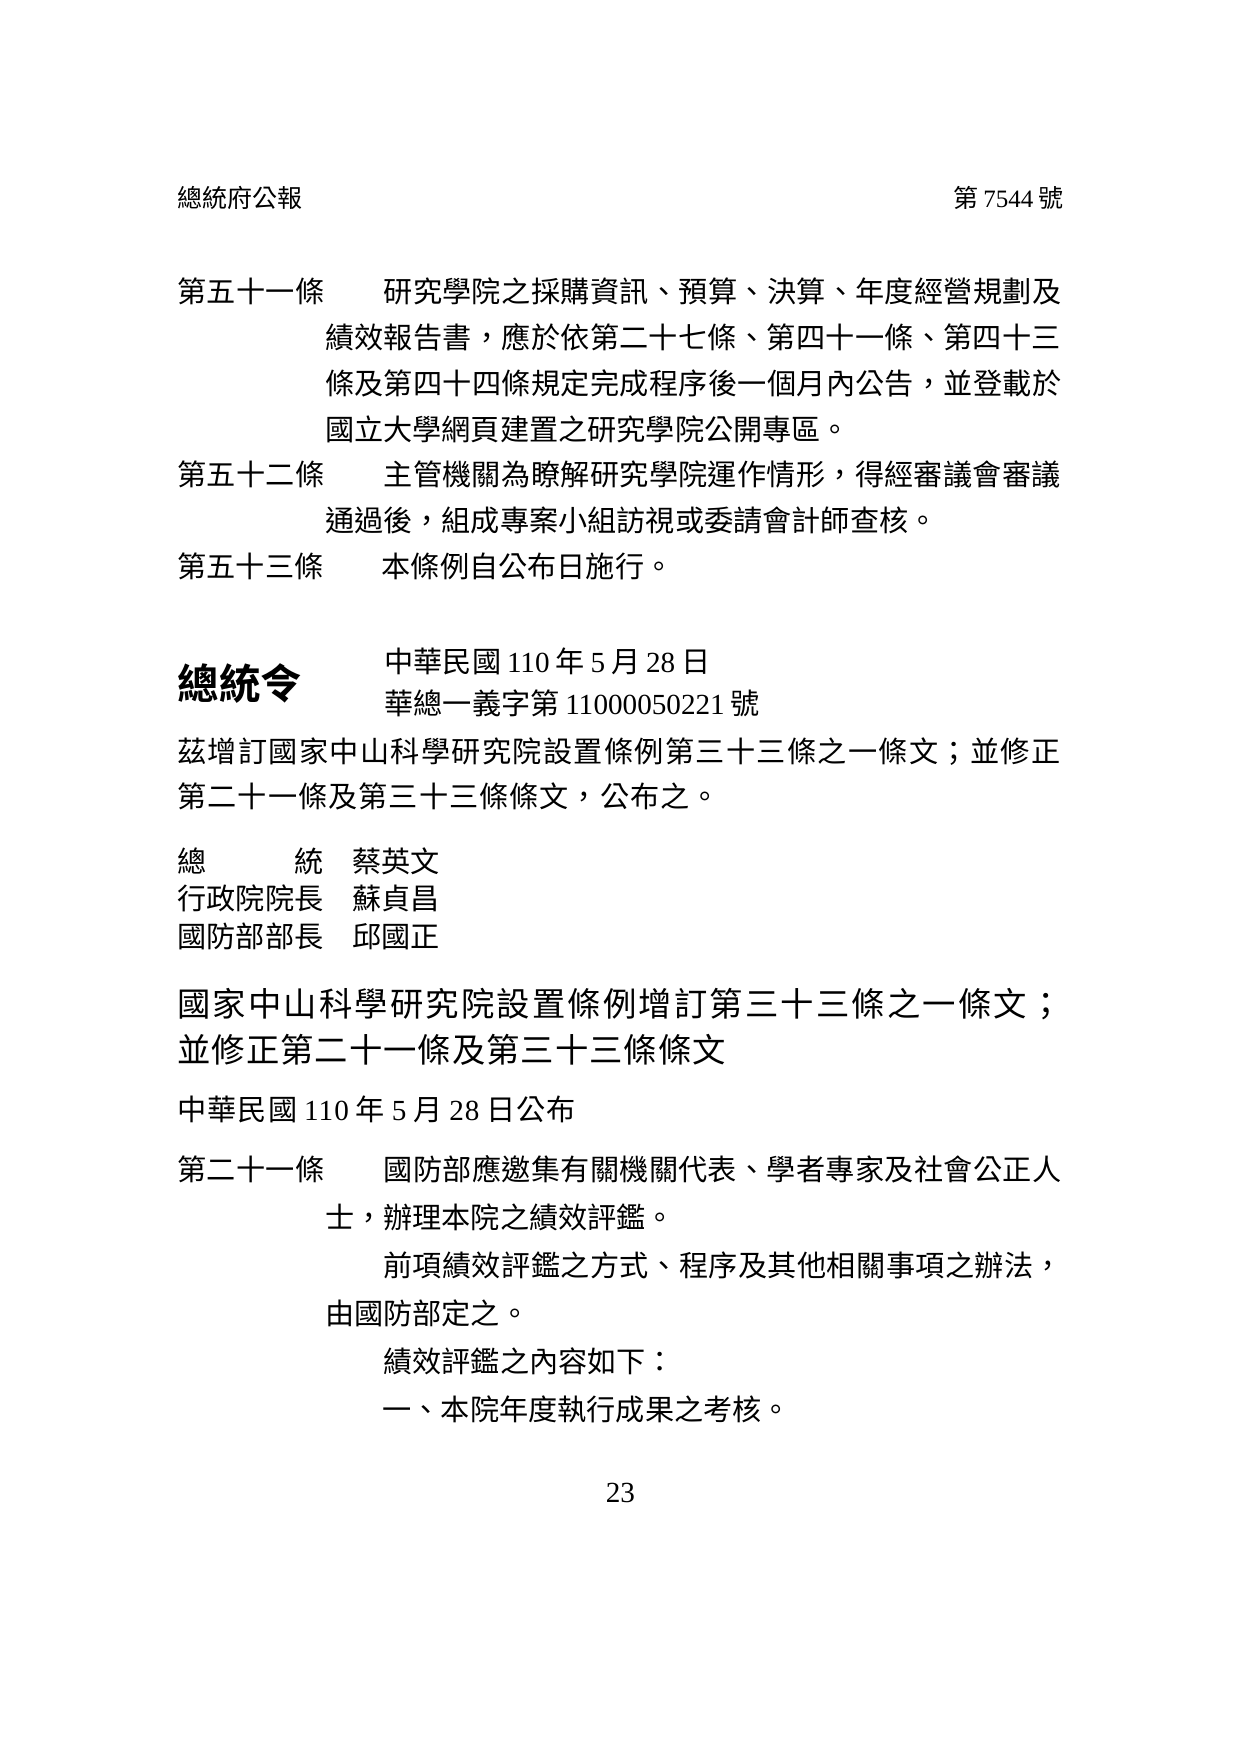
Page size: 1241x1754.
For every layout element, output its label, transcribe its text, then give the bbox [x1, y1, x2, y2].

text 茲增訂國家中山科學研究院設置條例第三十三條之一條文；並修正第二十一條及第三十三條條文，公布之。 [177, 725, 1063, 817]
text 前項績效評鑑之方式、程序及其他相關事項之辦法，由國防部定之。 [325, 1238, 1063, 1334]
text 中華民國110年5月28日公布 [177, 1084, 1063, 1129]
text 第五十一條 研究學院之採購資訊、預算、決算、年度經營規劃及績效報告書，應於依第二十七條、第四十一條、第四十三條及第四十四條規定完成程序後一個月內公告，並登載於國立大學網頁建置之研究學院公開專區。 [177, 266, 1063, 449]
text 第二十一條 國防部應邀集有關機關代表、學者專家及社會公正人士，辦理本院之績效評鑑。 [177, 1142, 1063, 1238]
text 一、本院年度執行成果之考核。 [382, 1382, 1063, 1429]
text 國家中山科學研究院設置條例增訂第三十三條之一條文；並修正第二十一條及第三十三條條文 [177, 979, 1063, 1071]
text 總 統 蔡英文 行政院院長 蘇貞昌 國防部部長 邱國正 [177, 842, 1063, 954]
text 績效評鑑之內容如下： [325, 1334, 1063, 1382]
table_header 中華民國110年5月28日 華總一義字第11000050221號 [381, 637, 877, 725]
table_header 總統令 [174, 637, 381, 725]
text 第五十三條 本條例自公布日施行。 [177, 541, 1063, 587]
text 第五十二條 主管機關為瞭解研究學院運作情形，得經審議會審議通過後，組成專案小組訪視或委請會計師查核。 [177, 449, 1063, 541]
